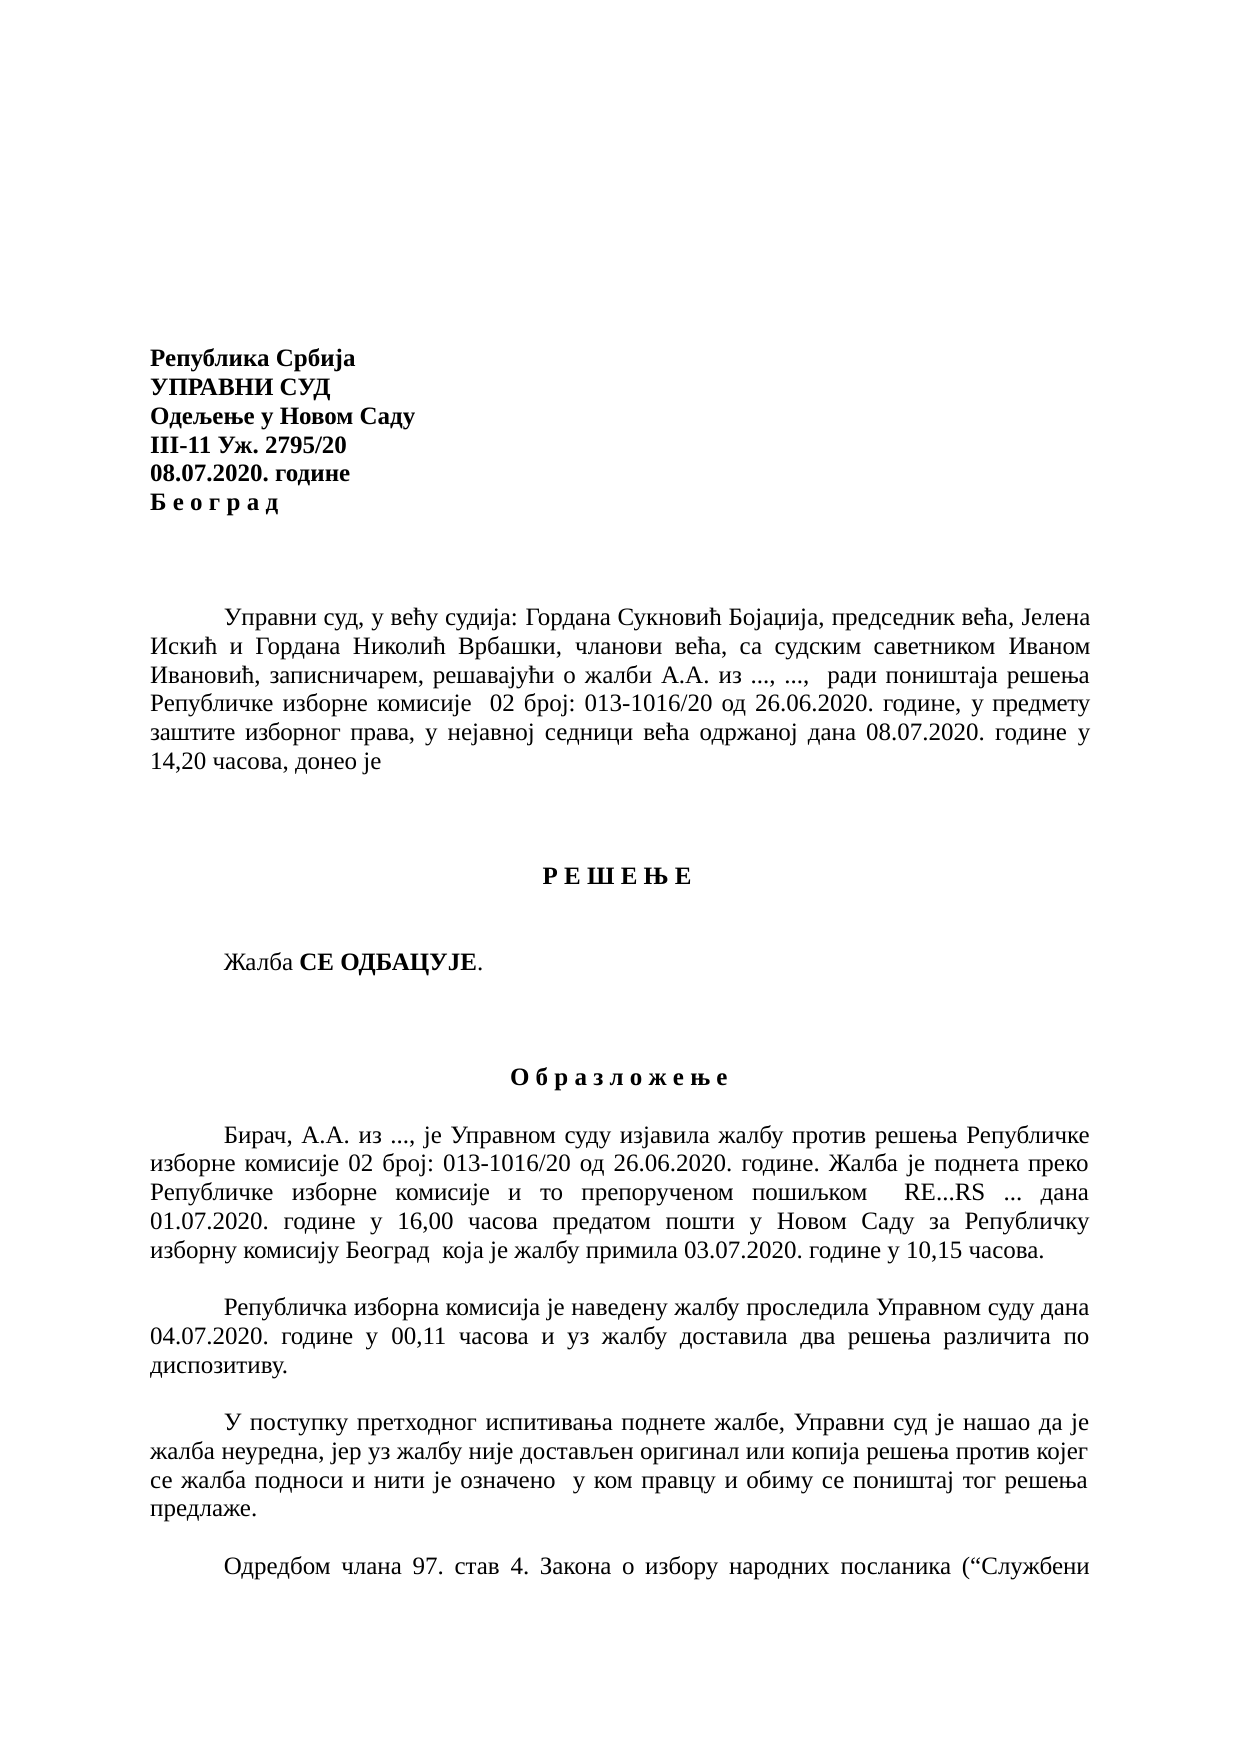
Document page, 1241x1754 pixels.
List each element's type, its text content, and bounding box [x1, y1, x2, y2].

text Жалба СЕ ОДБАЦУЈЕ. [150, 947, 1090, 976]
text Управни суд, у већу судија: Гордана Сукновић Бојаџија, председник већа, Јелена Искић и Гордана Николић Врбашки, чланови већа, са судским саветником Иваном Ивановић, записничарем, решавајући о жалби А.А. из ..., ..., ради поништаја решења Републичке изборне комисије 02 број: 013-1016/20 од 26.06.2020. године, у предмету заштите изборног права, у нејавној седници већа одржаној дана 08.07.2020. године у 14,20 часова, донео је [150, 602, 1090, 775]
text Бирач, А.А. из ..., је Управном суду изјавила жалбу против решења Републичке изборне комисије 02 број: 013-1016/20 од 26.06.2020. године. Жалба је поднета преко Републичке изборне комисије и то препорученом пошиљком RE...RS ... дана 01.07.2020. године у 16,00 часова предатом пошти у Новом Саду за Републичку изборну комисију Београд која је жалбу примила 03.07.2020. године у 10,15 часова. [150, 1120, 1090, 1263]
text УПРАВНИ СУД [150, 372, 1090, 401]
text О б р а з л о ж е њ е [150, 1062, 1090, 1091]
text Републичка изборна комисија је наведену жалбу проследила Управном суду дана 04.07.2020. године у 00,11 часова и уз жалбу доставила два решења различита по диспозитиву. [150, 1292, 1090, 1378]
text Република Србија [150, 148, 1090, 372]
text III-11 Уж. 2795/20 [150, 430, 1090, 458]
text Р Е Ш Е Њ Е [150, 861, 1090, 890]
text Одељење у Новом Саду [150, 401, 1090, 430]
text Одредбом члана 97. став 4. Закона о избору народних посланика (“Службени [150, 1551, 1090, 1580]
text У поступку претходног испитивања поднете жалбе, Управни суд је нашао да је жалба неуредна, јер уз жалбу није достављен оригинал или копија решења против којег се жалба подноси и нити је означено у ком правцу и обиму се поништај тог решења предлаже. [150, 1407, 1090, 1522]
text 08.07.2020. године [150, 458, 1090, 487]
text Б е о г р а д [150, 487, 1090, 516]
